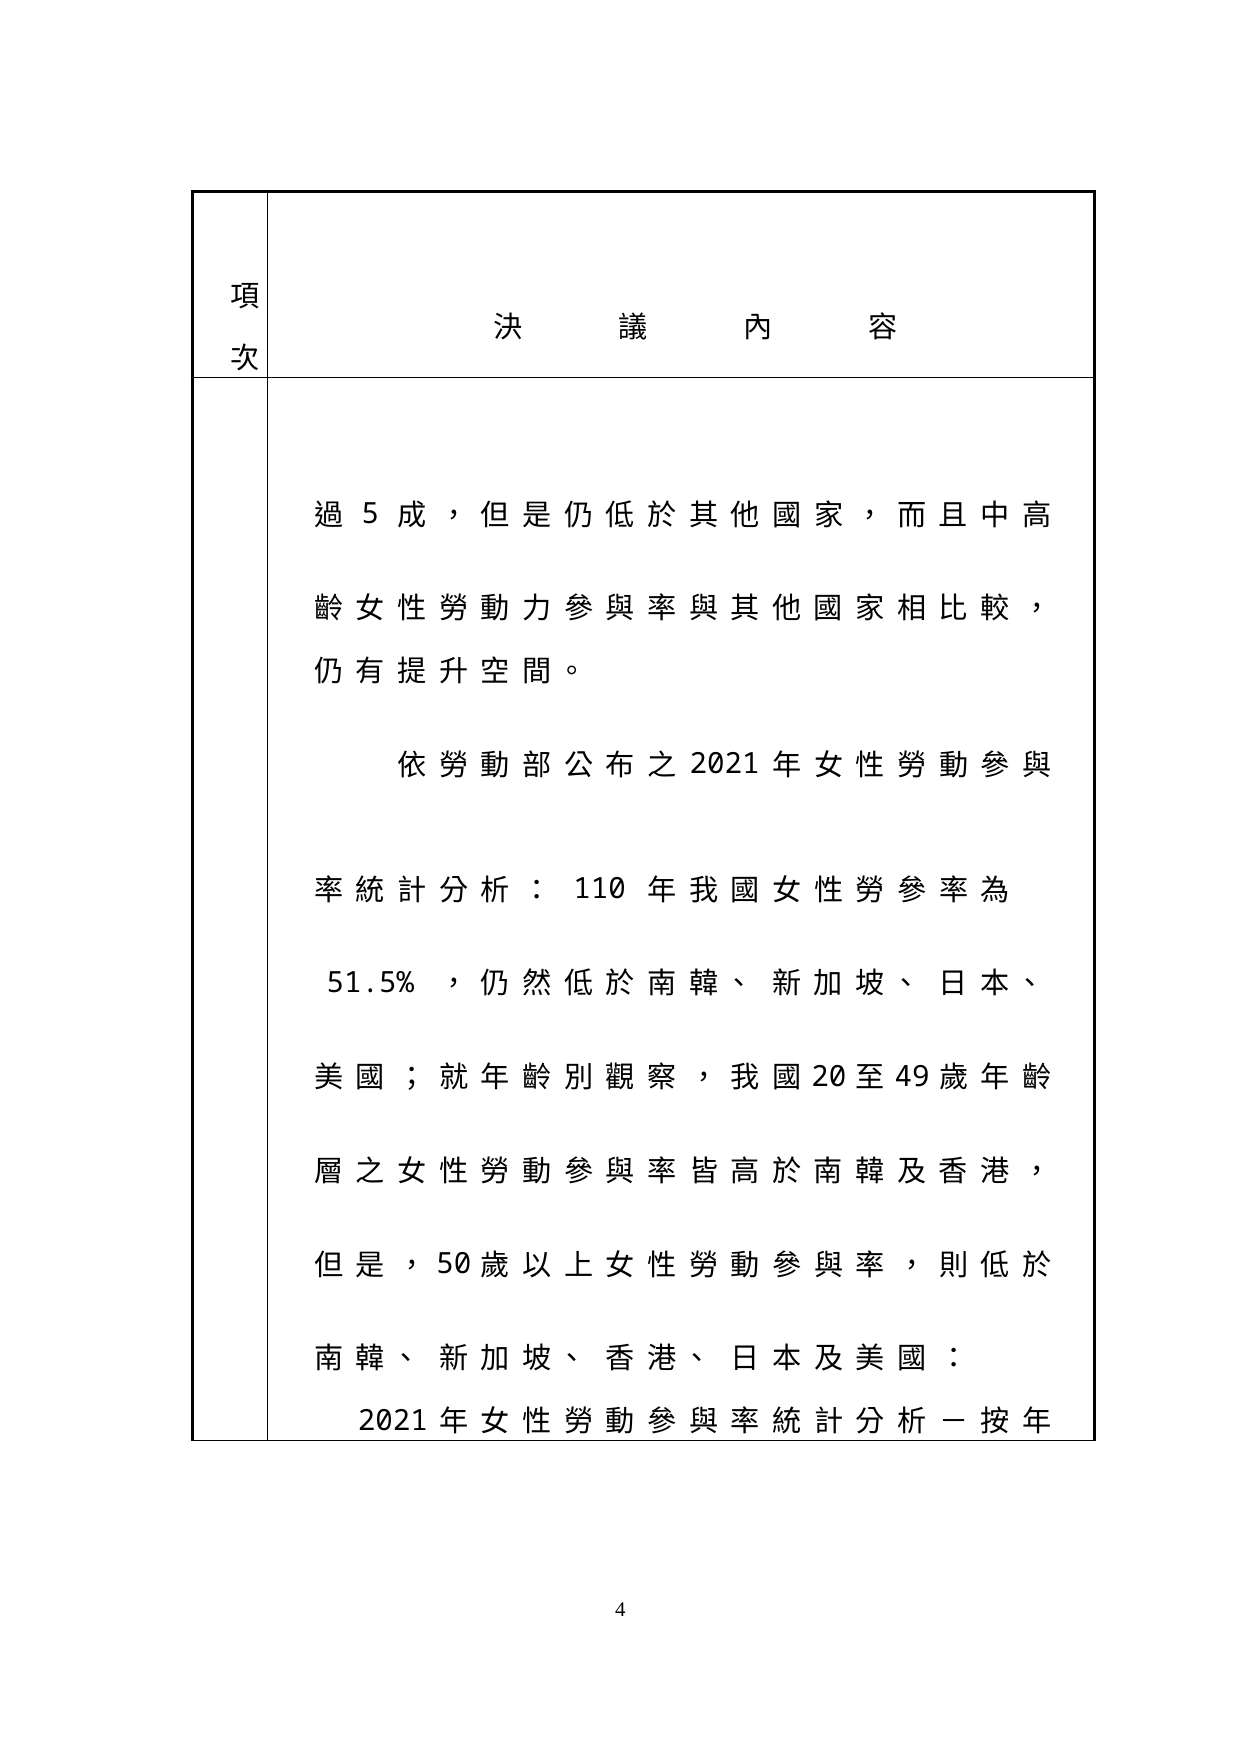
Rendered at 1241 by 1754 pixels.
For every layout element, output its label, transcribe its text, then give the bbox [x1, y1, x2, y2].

table_header 項次 [194, 193, 267, 377]
table_header 決 議 內 容 [268, 193, 1093, 377]
table_cell 過5成，但是仍低於其他國家，而且中高齡女性勞動力參與率與其他國家相比較，仍有提升空間。 依勞動部公布之2021年女性勞動參與率統計分析：110年我國女性勞參率為51.5%，仍然低於南韓、新加坡、日本、美國；就年齡別觀察，我國20至49歲年齡層之女性勞動參與率皆高於南韓及香港，但是，50歲以上女性勞動參與率，則低於南韓、新加坡、香港、日本及美國： 2021年女性勞動參與率統計分析－按年 [268, 378, 1093, 1439]
table_cell [194, 378, 267, 1439]
